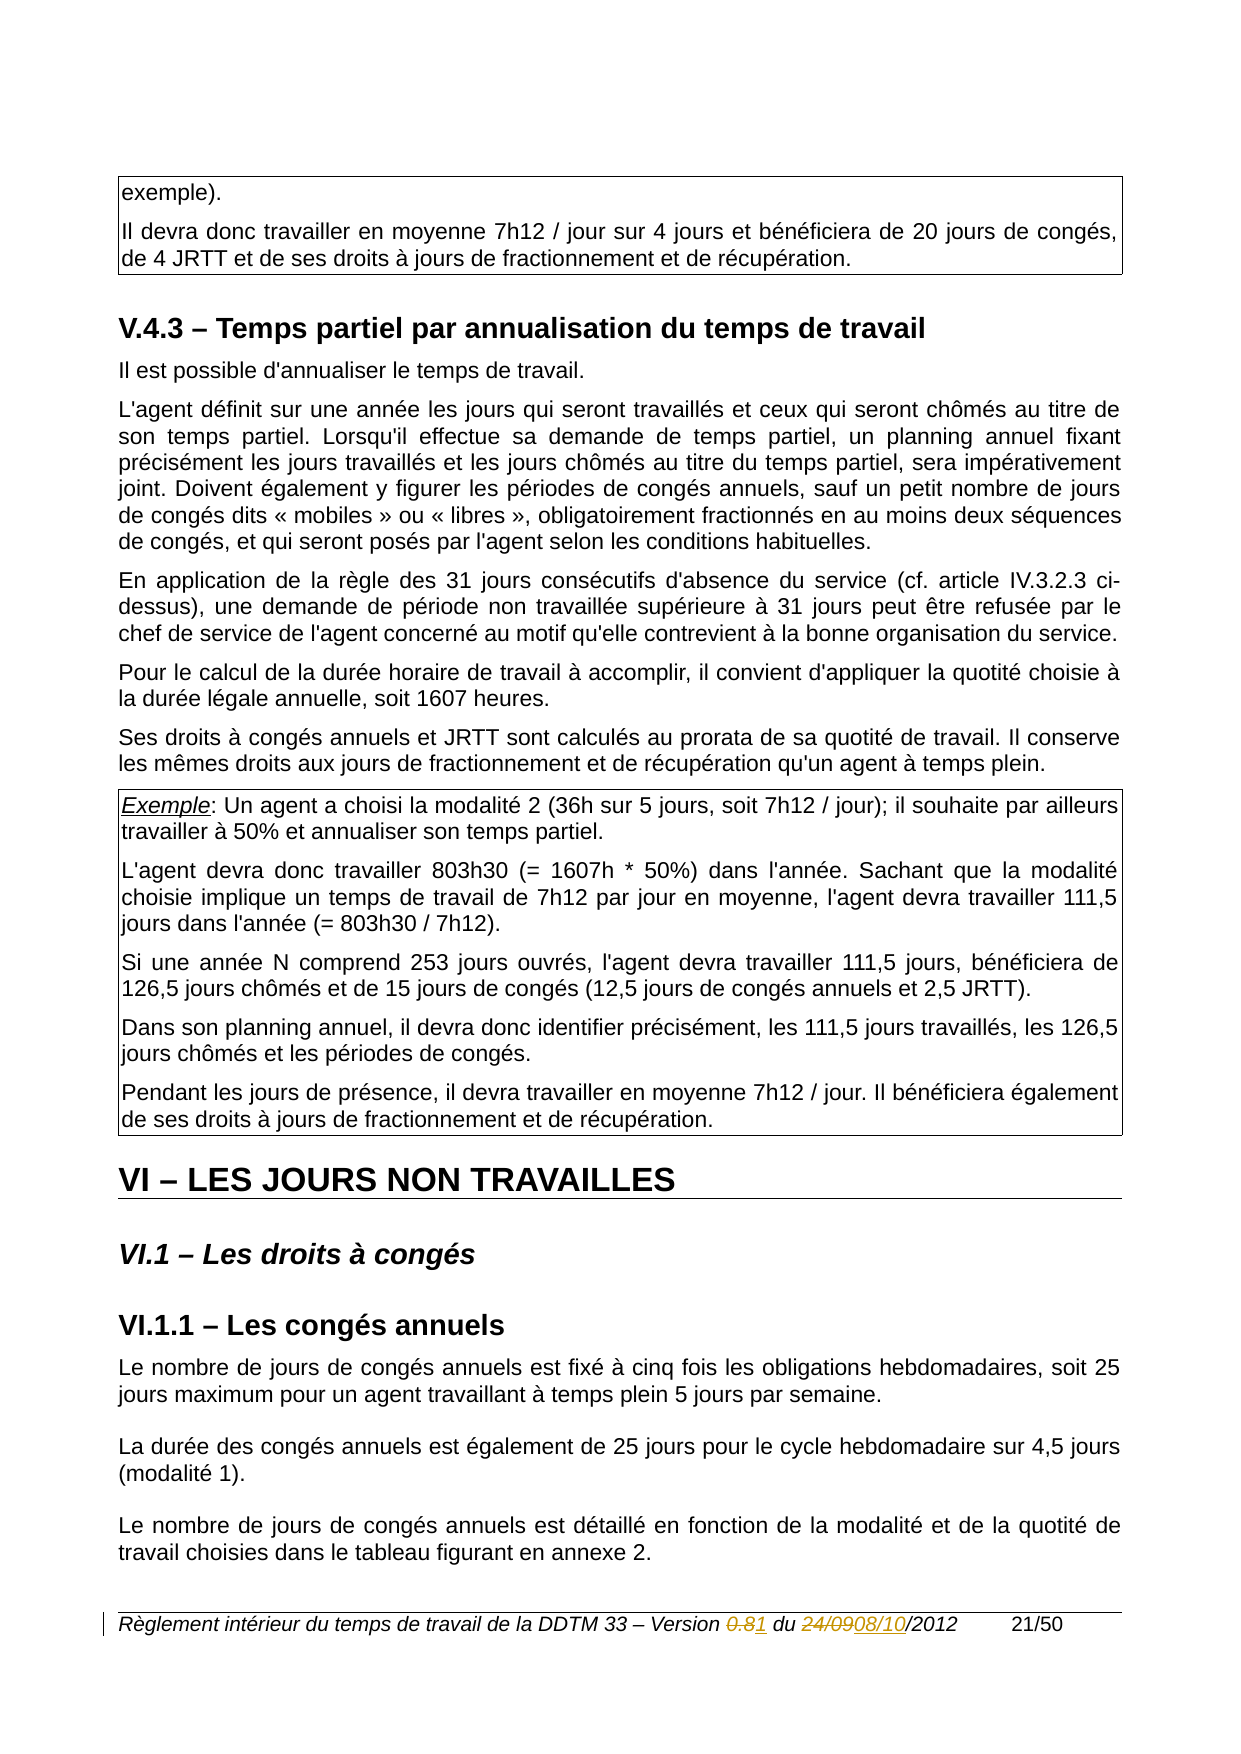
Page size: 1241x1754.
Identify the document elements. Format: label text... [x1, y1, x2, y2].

text Il est possible d'annualiser le temps de travail. [118, 357, 1122, 384]
text Le nombre de jours de congés annuels est fixé à cinq fois les obligations hebdomadaires, soit 25 jours maximum pour un agent travaillant à temps plein 5 jours par semaine. [118, 1354, 1122, 1407]
text Il devra donc travailler en moyenne 7h12 / jour sur 4 jours et bénéficiera de 20 jours de congés, de 4 JRTT et de ses droits à jours de fractionnement et de récupération. [119, 215, 1122, 274]
text L'agent devra donc travailler 803h30 (= 1607h * 50%) dans l'année. Sachant que la modalité choisie implique un temps de travail de 7h12 par jour en moyenne, l'agent devra travailler 111,5 jours dans l'année (= 803h30 / 7h12). [119, 854, 1122, 936]
text exemple). [119, 177, 1122, 206]
subtitle VI.1 – Les droits à congés [118, 1237, 1122, 1271]
text Dans son planning annuel, il devra donc identifier précisément, les 111,5 jours travaillés, les 126,5 jours chômés et les périodes de congés. [119, 1011, 1122, 1067]
subtitle V.4.3 – Temps partiel par annualisation du temps de travail [118, 311, 1122, 345]
text Exemple: Un agent a choisi la modalité 2 (36h sur 5 jours, soit 7h12 / jour); il souhaite par ailleurs travailler à 50% et annualiser son temps partiel. [119, 790, 1122, 845]
subtitle VI – LES JOURS NON TRAVAILLES [118, 1160, 1122, 1198]
text Pendant les jours de présence, il devra travailler en moyenne 7h12 / jour. Il bénéficiera également de ses droits à jours de fractionnement et de récupération. [119, 1076, 1122, 1135]
subtitle VI.1.1 – Les congés annuels [118, 1308, 1122, 1342]
text En application de la règle des 31 jours consécutifs d'absence du service (cf. article IV.3.2.3 ci-dessus), une demande de période non travaillée supérieure à 31 jours peut être refusée par le chef de service de l'agent concerné au motif qu'elle contrevient à la bonne organisation du service. [118, 567, 1122, 646]
text Pour le calcul de la durée horaire de travail à accomplir, il convient d'appliquer la quotité choisie à la durée légale annuelle, soit 1607 heures. [118, 658, 1122, 711]
text Ses droits à congés annuels et JRTT sont calculés au prorata de sa quotité de travail. Il conserve les mêmes droits aux jours de fractionnement et de récupération qu'un agent à temps plein. [118, 724, 1122, 776]
text L'agent définit sur une année les jours qui seront travaillés et ceux qui seront chômés au titre de son temps partiel. Lorsqu'il effectue sa demande de temps partiel, un planning annuel fixant précisément les jours travaillés et les jours chômés au titre du temps partiel, sera impérativement joint. Doivent également y figurer les périodes de congés annuels, sauf un petit nombre de jours de congés dits « mobiles » ou « libres », obligatoirement fractionnés en au moins deux séquences de congés, et qui seront posés par l'agent selon les conditions habituelles. [118, 396, 1122, 554]
text La durée des congés annuels est également de 25 jours pour le cycle hebdomadaire sur 4,5 jours (modalité 1). [118, 1433, 1122, 1486]
text Le nombre de jours de congés annuels est détaillé en fonction de la modalité et de la quotité de travail choisies dans le tableau figurant en annexe 2. [118, 1512, 1122, 1565]
text Si une année N comprend 253 jours ouvrés, l'agent devra travailler 111,5 jours, bénéficiera de 126,5 jours chômés et de 15 jours de congés (12,5 jours de congés annuels et 2,5 JRTT). [119, 946, 1122, 1001]
